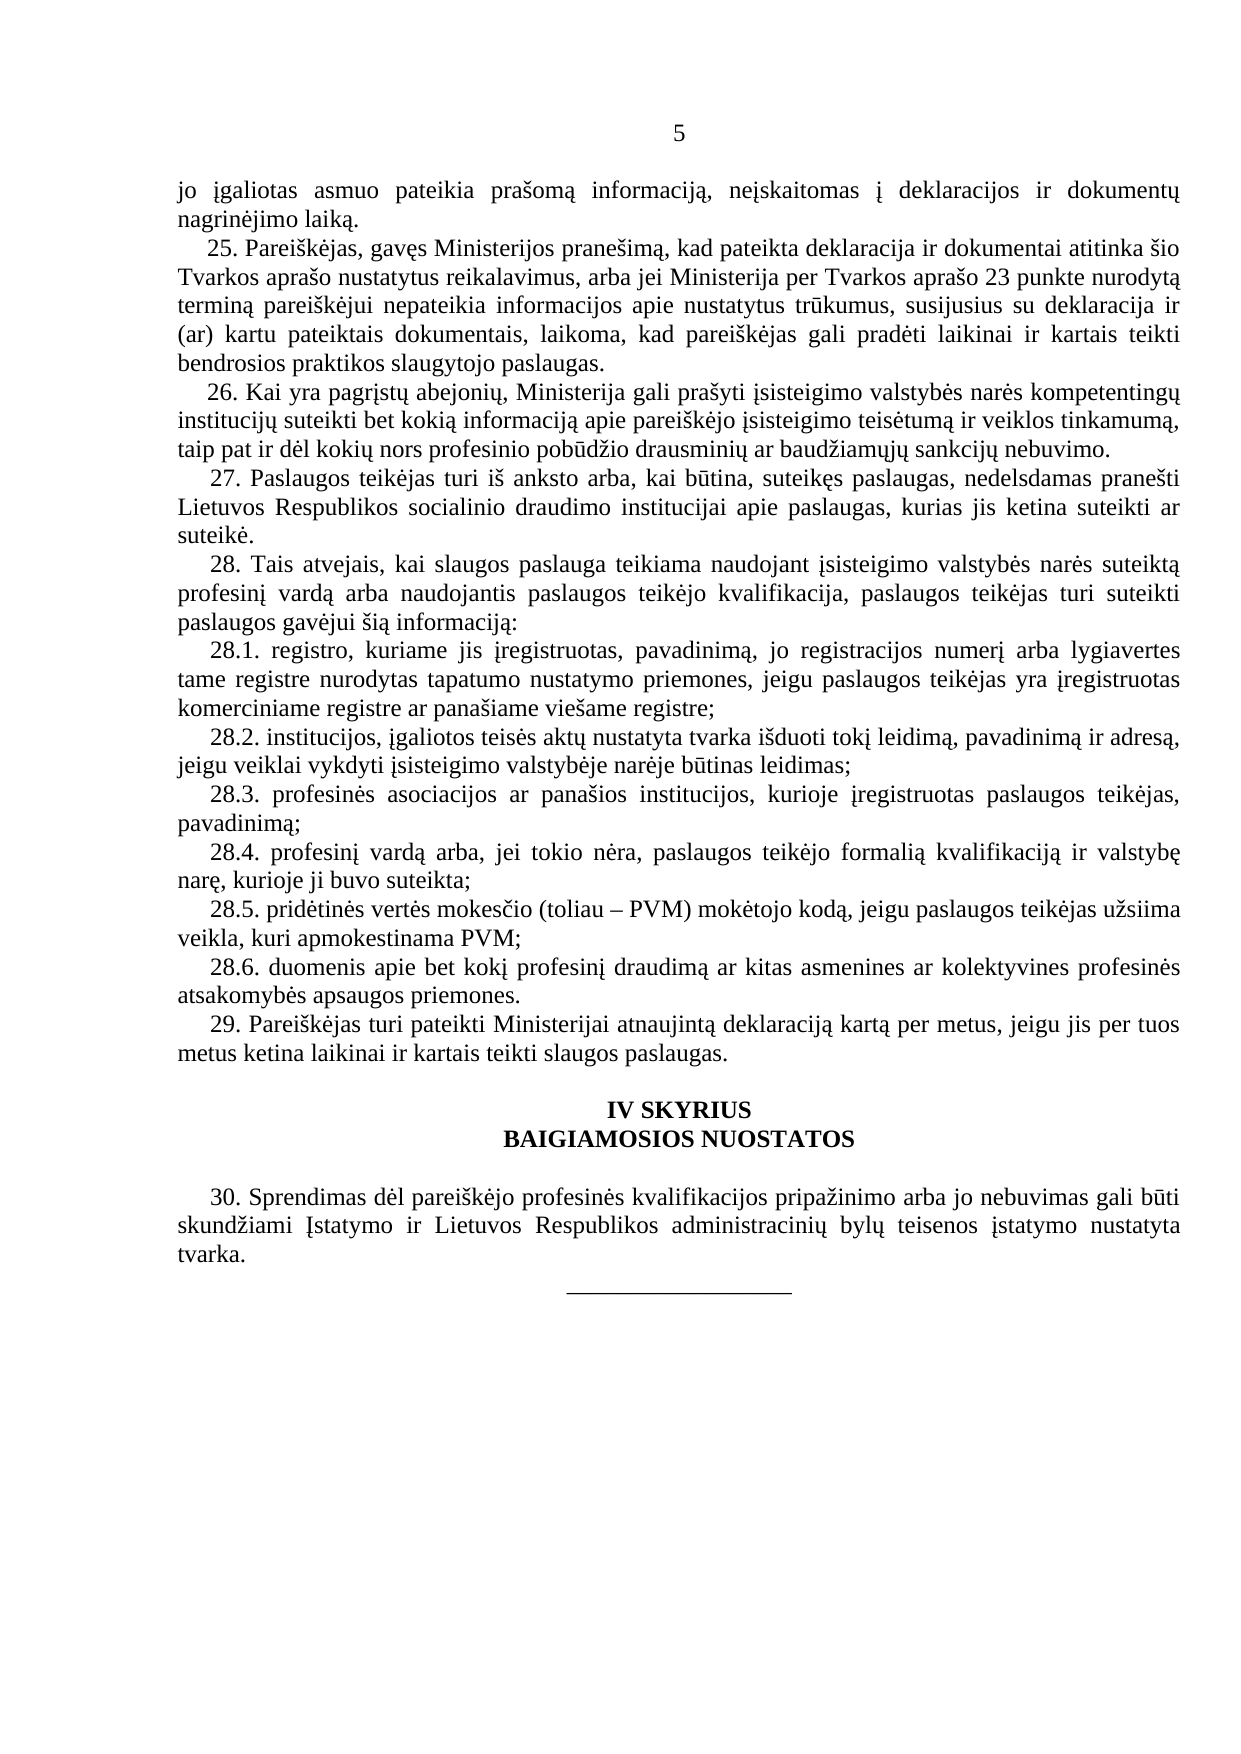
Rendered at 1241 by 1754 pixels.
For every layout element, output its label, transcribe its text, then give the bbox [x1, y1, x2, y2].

text 28. Tais atvejais, kai slaugos paslauga teikiama naudojant įsisteigimo valstybės narės suteiktą profesinį vardą arba naudojantis paslaugos teikėjo kvalifikacija, paslaugos teikėjas turi suteikti paslaugos gavėjui šią informaciją: [177, 549, 1181, 636]
text IV SKYRIUS [177, 1096, 1181, 1124]
text 28.6. duomenis apie bet kokį profesinį draudimą ar kitas asmenines ar kolektyvines profesinės atsakomybės apsaugos priemones. [177, 952, 1181, 1009]
text 26. Kai yra pagrįstų abejonių, Ministerija gali prašyti įsisteigimo valstybės narės kompetentingų institucijų suteikti bet kokią informaciją apie pareiškėjo įsisteigimo teisėtumą ir veiklos tinkamumą, taip pat ir dėl kokių nors profesinio pobūdžio drausminių ar baudžiamųjų sankcijų nebuvimo. [177, 377, 1181, 463]
text __________________ [177, 1268, 1181, 1297]
text 28.2. institucijos, įgaliotos teisės aktų nustatyta tvarka išduoti tokį leidimą, pavadinimą ir adresą, jeigu veiklai vykdyti įsisteigimo valstybėje narėje būtinas leidimas; [177, 722, 1181, 779]
text jo įgaliotas asmuo pateikia prašomą informaciją, neįskaitomas į deklaracijos ir dokumentų nagrinėjimo laiką. [177, 176, 1181, 233]
text 28.3. profesinės asociacijos ar panašios institucijos, kurioje įregistruotas paslaugos teikėjas, pavadinimą; [177, 779, 1181, 837]
text 29. Pareiškėjas turi pateikti Ministerijai atnaujintą deklaraciją kartą per metus, jeigu jis per tuos metus ketina laikinai ir kartais teikti slaugos paslaugas. [177, 1009, 1181, 1067]
text 28.1. registro, kuriame jis įregistruotas, pavadinimą, jo registracijos numerį arba lygiavertes tame registre nurodytas tapatumo nustatymo priemones, jeigu paslaugos teikėjas yra įregistruotas komerciniame registre ar panašiame viešame registre; [177, 636, 1181, 722]
text 27. Paslaugos teikėjas turi iš anksto arba, kai būtina, suteikęs paslaugas, nedelsdamas pranešti Lietuvos Respublikos socialinio draudimo institucijai apie paslaugas, kurias jis ketina suteikti ar suteikė. [177, 463, 1181, 549]
text 25. Pareiškėjas, gavęs Ministerijos pranešimą, kad pateikta deklaracija ir dokumentai atitinka šio Tvarkos aprašo nustatytus reikalavimus, arba jei Ministerija per Tvarkos aprašo 23 punkte nurodytą terminą pareiškėjui nepateikia informacijos apie nustatytus trūkumus, susijusius su deklaracija ir (ar) kartu pateiktais dokumentais, laikoma, kad pareiškėjas gali pradėti laikinai ir kartais teikti bendrosios praktikos slaugytojo paslaugas. [177, 233, 1181, 377]
text 28.5. pridėtinės vertės mokesčio (toliau – PVM) mokėtojo kodą, jeigu paslaugos teikėjas užsiima veikla, kuri apmokestinama PVM; [177, 894, 1181, 952]
text BAIGIAMOSIOS NUOSTATOS [177, 1124, 1181, 1153]
text 30. Sprendimas dėl pareiškėjo profesinės kvalifikacijos pripažinimo arba jo nebuvimas gali būti skundžiami Įstatymo ir Lietuvos Respublikos administracinių bylų teisenos įstatymo nustatyta tvarka. [177, 1182, 1181, 1268]
text 28.4. profesinį vardą arba, jei tokio nėra, paslaugos teikėjo formalią kvalifikaciją ir valstybę narę, kurioje ji buvo suteikta; [177, 837, 1181, 894]
